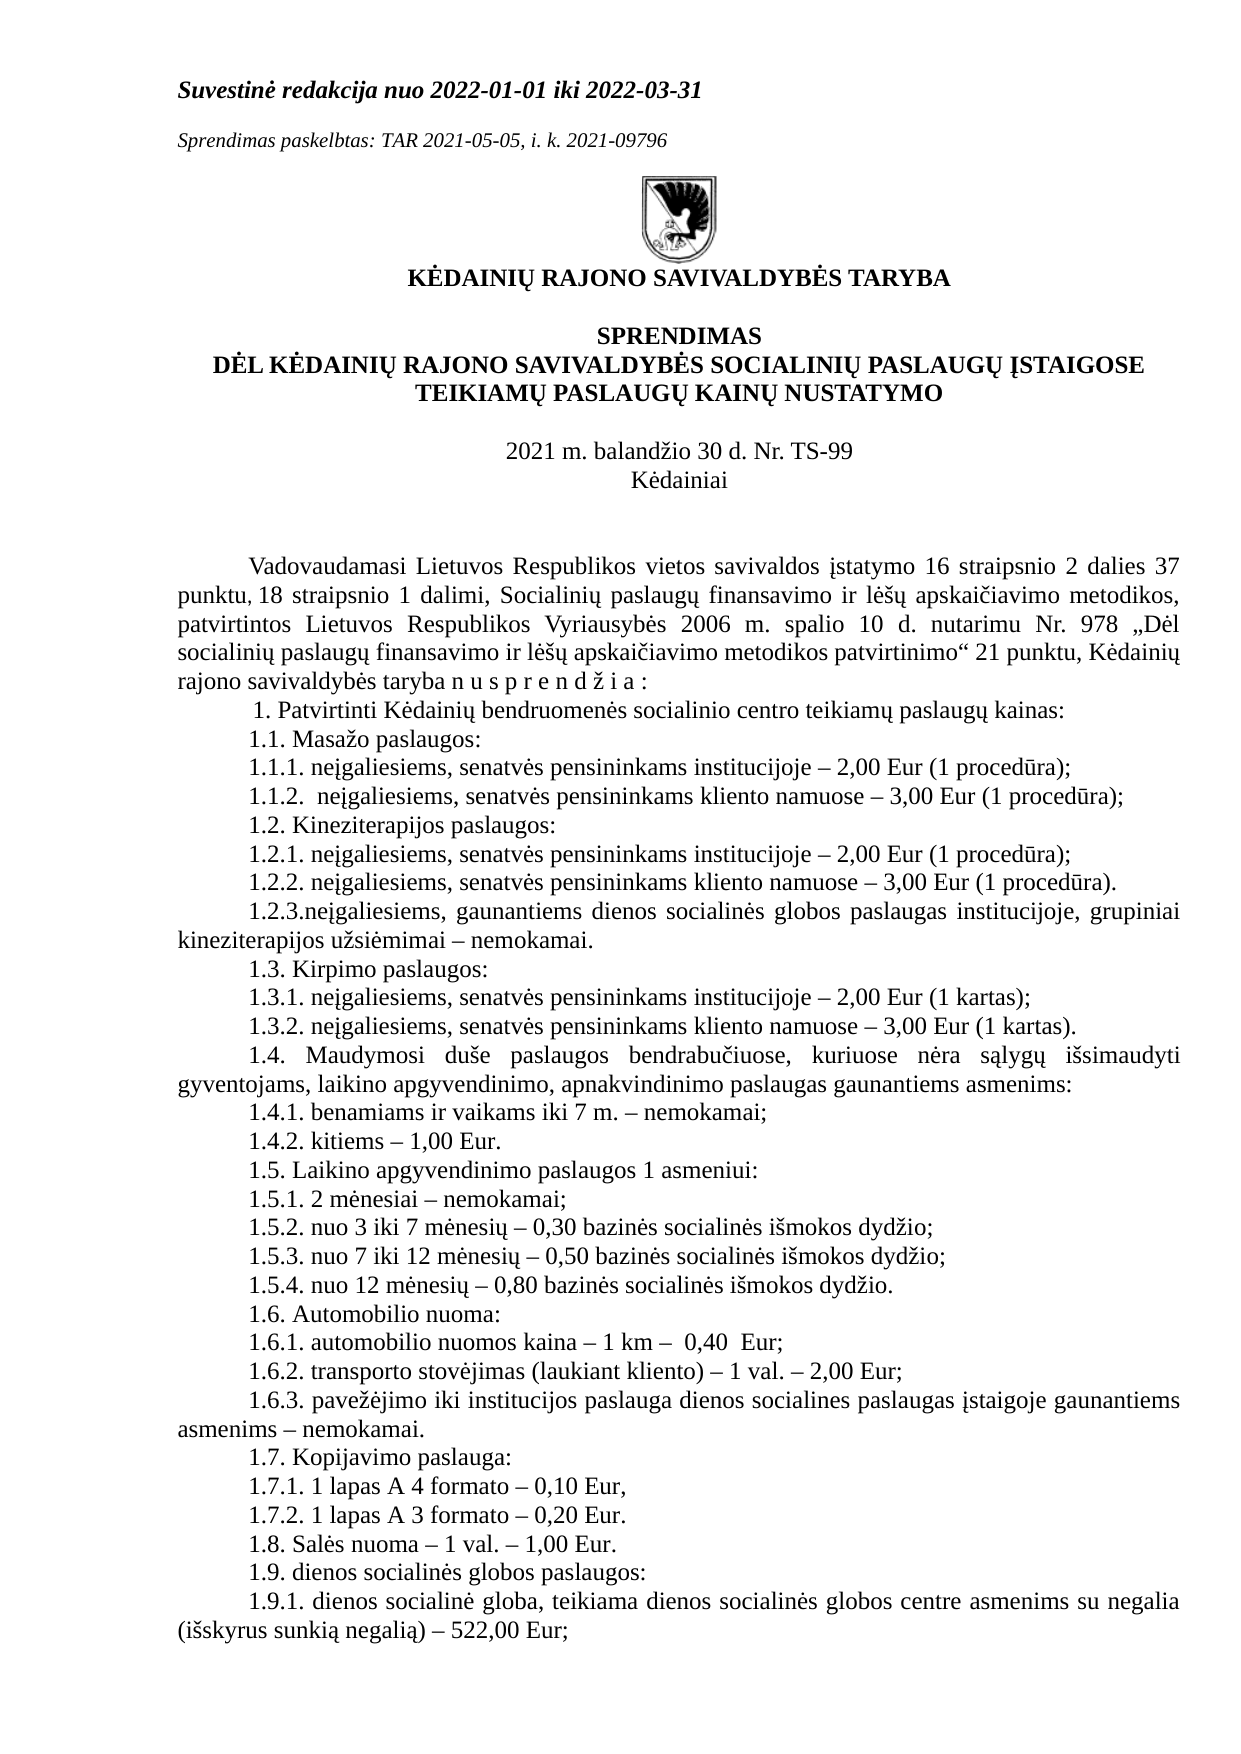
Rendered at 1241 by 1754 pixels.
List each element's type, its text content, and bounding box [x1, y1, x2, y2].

text 1.1.1. neįgaliesiems, senatvės pensininkams institucijoje – 2,00 Eur (1 procedūra); [177, 752, 1181, 781]
text 1.9.1. dienos socialinė globa, teikiama dienos socialinės globos centre asmenims su negalia (išskyrus sunkią negalią) – 522,00 Eur; [177, 1586, 1181, 1644]
text 1.5.3. nuo 7 iki 12 mėnesių – 0,50 bazinės socialinės išmokos dydžio; [177, 1241, 1181, 1270]
text 1.2.2. neįgaliesiems, senatvės pensininkams kliento namuose – 3,00 Eur (1 procedūra). [177, 867, 1181, 896]
text 1.1.2. neįgaliesiems, senatvės pensininkams kliento namuose – 3,00 Eur (1 procedūra); [177, 781, 1181, 810]
text 1.3.1. neįgaliesiems, senatvės pensininkams institucijoje – 2,00 Eur (1 kartas); [177, 982, 1181, 1011]
text 1.2.1. neįgaliesiems, senatvės pensininkams institucijoje – 2,00 Eur (1 procedūra); [177, 839, 1181, 867]
text KĖDAINIŲ RAJONO SAVIVALDYBĖS TARYBA [177, 263, 1181, 292]
text 1.3.2. neįgaliesiems, senatvės pensininkams kliento namuose – 3,00 Eur (1 kartas). [177, 1011, 1181, 1040]
text 1.7.2. 1 lapas A 3 formato – 0,20 Eur. [177, 1500, 1181, 1529]
text 1.9. dienos socialinės globos paslaugos: [177, 1557, 1181, 1586]
text 1.2.3.neįgaliesiems, gaunantiems dienos socialinės globos paslaugas institucijoje, grupiniai kineziterapijos užsiėmimai – nemokamai. [177, 896, 1181, 954]
text DĖL KĖDAINIŲ RAJONO SAVIVALDYBĖS socialinių paslaugų įstaigose teikiamų paslaugų kainų nustatymo [177, 350, 1181, 407]
text 1. Patvirtinti Kėdainių bendruomenės socialinio centro teikiamų paslaugų kainas: [177, 695, 1137, 724]
text 1.2. Kineziterapijos paslaugos: [177, 810, 1181, 839]
text Vadovaudamasi Lietuvos Respublikos vietos savivaldos įstatymo 16 straipsnio 2 dalies 37 punktu, 18 straipsnio 1 dalimi, Socialinių paslaugų finansavimo ir lėšų apskaičiavimo metodikos, patvirtintos Lietuvos Respublikos Vyriausybės 2006 m. spalio 10 d. nutarimu Nr. 978 „Dėl socialinių paslaugų finansavimo ir lėšų apskaičiavimo metodikos patvirtinimo“ 21 punktu, Kėdainių rajono savivaldybės taryba nusprendžia: [177, 551, 1181, 695]
text 1.6. Automobilio nuoma: [177, 1299, 1181, 1327]
text 1.4. Maudymosi duše paslaugos bendrabučiuose, kuriuose nėra sąlygų išsimaudyti gyventojams, laikino apgyvendinimo, apnakvindinimo paslaugas gaunantiems asmenims: [177, 1040, 1181, 1097]
text 1.1. Masažo paslaugos: [177, 724, 1181, 752]
text 1.5.2. nuo 3 iki 7 mėnesių – 0,30 bazinės socialinės išmokos dydžio; [177, 1212, 1181, 1241]
text 1.5.1. 2 mėnesiai – nemokamai; [177, 1184, 1181, 1212]
text SPRENDIMAS [177, 321, 1181, 350]
text 1.6.2. transporto stovėjimas (laukiant kliento) – 1 val. – 2,00 Eur; [177, 1356, 1181, 1385]
text 1.6.1. automobilio nuomos kaina – 1 km – 0,40 Eur; [177, 1327, 1181, 1356]
text 1.5.4. nuo 12 mėnesių – 0,80 bazinės socialinės išmokos dydžio. [177, 1270, 1181, 1299]
text 1.8. Salės nuoma – 1 val. – 1,00 Eur. [177, 1529, 1181, 1557]
text 1.7.1. 1 lapas A 4 formato – 0,10 Eur, [177, 1471, 1181, 1500]
text Sprendimas paskelbtas: TAR 2021-05-05, i. k. 2021-09796 [177, 128, 1181, 152]
text Suvestinė redakcija nuo 2022-01-01 iki 2022-03-31 [177, 75, 1181, 104]
text 1.5. Laikino apgyvendinimo paslaugos 1 asmeniui: [177, 1155, 1181, 1184]
text 1.7. Kopijavimo paslauga: [177, 1442, 1181, 1471]
text 1.3. Kirpimo paslaugos: [177, 954, 1181, 982]
text 1.4.1. benamiams ir vaikams iki 7 m. – nemokamai; [177, 1097, 1181, 1126]
text 1.6.3. pavežėjimo iki institucijos paslauga dienos socialines paslaugas įstaigoje gaunantiems asmenims – nemokamai. [177, 1385, 1181, 1442]
text 2021 m. balandžio 30 d. Nr. TS-99 [177, 436, 1181, 465]
text 1.4.2. kitiems – 1,00 Eur. [177, 1126, 1181, 1155]
text Kėdainiai [177, 465, 1181, 493]
